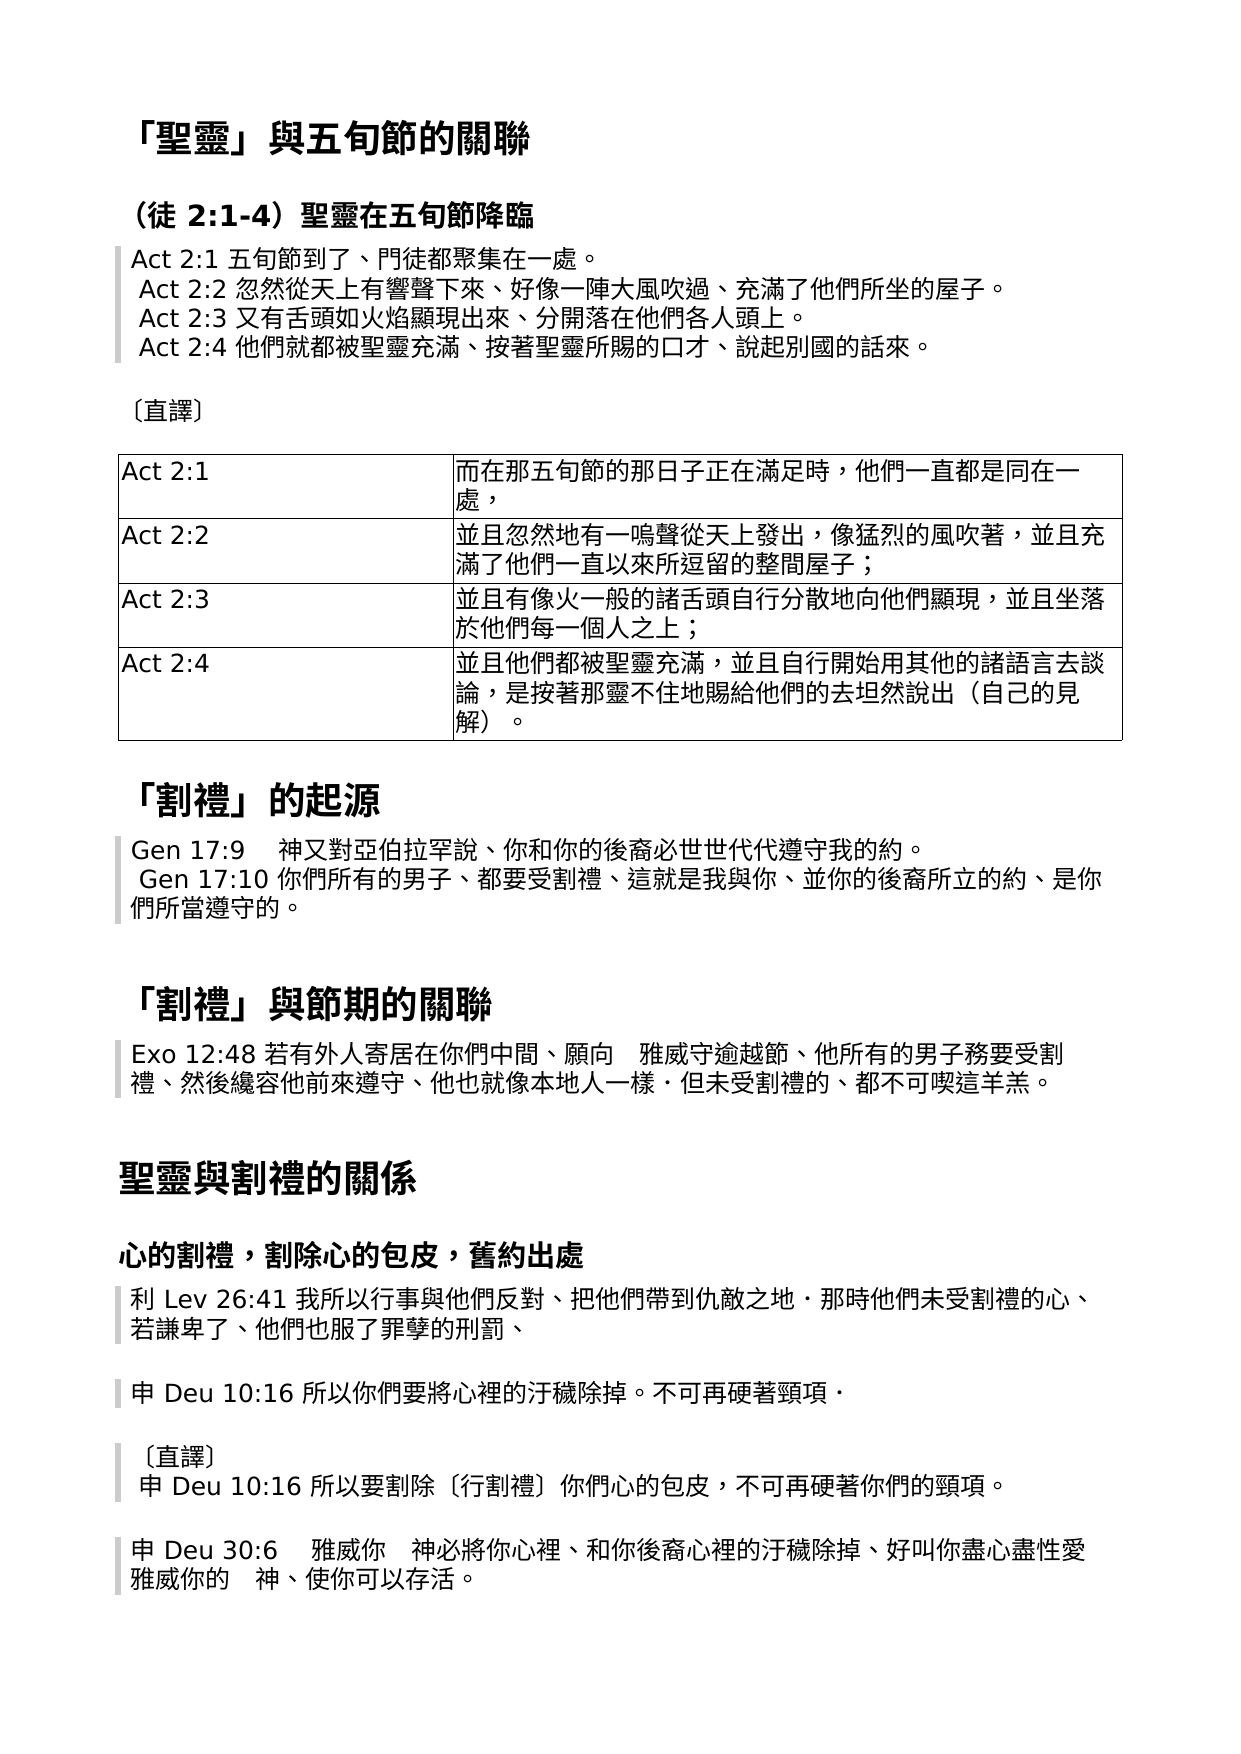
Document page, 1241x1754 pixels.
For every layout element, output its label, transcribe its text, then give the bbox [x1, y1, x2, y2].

table_header 申 Deu 30:6 雅威你 神必將你心裡、和你後裔心裡的汙穢除掉、好叫你盡心盡性愛 雅威你的 神、使你可以存活。 [121, 1537, 1122, 1595]
table_header 申 Deu 10:16 所以你們要將心裡的汙穢除掉。不可再硬著頸項． [121, 1379, 1122, 1408]
table_cell 並且有像火一般的諸舌頭自行分散地向他們顯現，並且坐落於他們每一個人之上； [454, 584, 1122, 647]
table_header 利 Lev 26:41 我所以行事與他們反對、把他們帶到仇敵之地．那時他們未受割禮的心、若謙卑了、他們也服了罪孽的刑罰、 [121, 1286, 1122, 1344]
table_header Act 2:1 五旬節到了、門徒都聚集在一處。 Act 2:2 忽然從天上有響聲下來、好像一陣大風吹過、充滿了他們所坐的屋子。 Act 2:3 又有舌頭如火焰顯現出來、分開落在他們各人頭上。 Act 2:4 他們就都被聖靈充滿、按著聖靈所賜的口才、說起別國的話來。 [121, 246, 1122, 362]
table_cell Act 2:4 [119, 648, 453, 740]
table_cell 並且忽然地有一嗚聲從天上發出，像猛烈的風吹著，並且充滿了他們一直以來所逗留的整間屋子； [454, 519, 1122, 582]
text 〔直譯〕 [118, 397, 1122, 427]
table_header Act 2:1 [119, 455, 453, 518]
table_header Exo 12:48 若有外人寄居在你們中間、願向 雅威守逾越節、他所有的男子務要受割禮、然後纔容他前來遵守、他也就像本地人一樣．但未受割禮的、都不可喫這羊羔。 [121, 1040, 1122, 1098]
subtitle 「割禮」的起源 [118, 780, 1122, 824]
subtitle 心的割禮，割除心的包皮，舊約出處 [118, 1239, 1122, 1273]
table_header 〔直譯〕 申 Deu 10:16 所以要割除〔行割禮〕你們心的包皮，不可再硬著你們的頸項。 [121, 1443, 1122, 1502]
table_header 而在那五旬節的那日子正在滿足時，他們一直都是同在一處， [454, 455, 1122, 518]
subtitle 聖靈與割禮的關係 [118, 1158, 1122, 1202]
table_header Gen 17:9 神又對亞伯拉罕說、你和你的後裔必世世代代遵守我的約。 Gen 17:10 你們所有的男子、都要受割禮、這就是我與你、並你的後裔所立的約、是你們所當遵守的。 [121, 836, 1122, 924]
table_cell Act 2:2 [119, 519, 453, 582]
table_cell 並且他們都被聖靈充滿，並且自行開始用其他的諸語言去談論，是按著那靈不住地賜給他們的去坦然說出（自己的見解）。 [454, 648, 1122, 740]
subtitle 「割禮」與節期的關聯 [118, 984, 1122, 1027]
subtitle 「聖靈」與五旬節的關聯 [118, 118, 1122, 162]
subtitle （徒 2:1-4）聖靈在五旬節降臨 [118, 199, 1122, 233]
table_cell Act 2:3 [119, 584, 453, 647]
